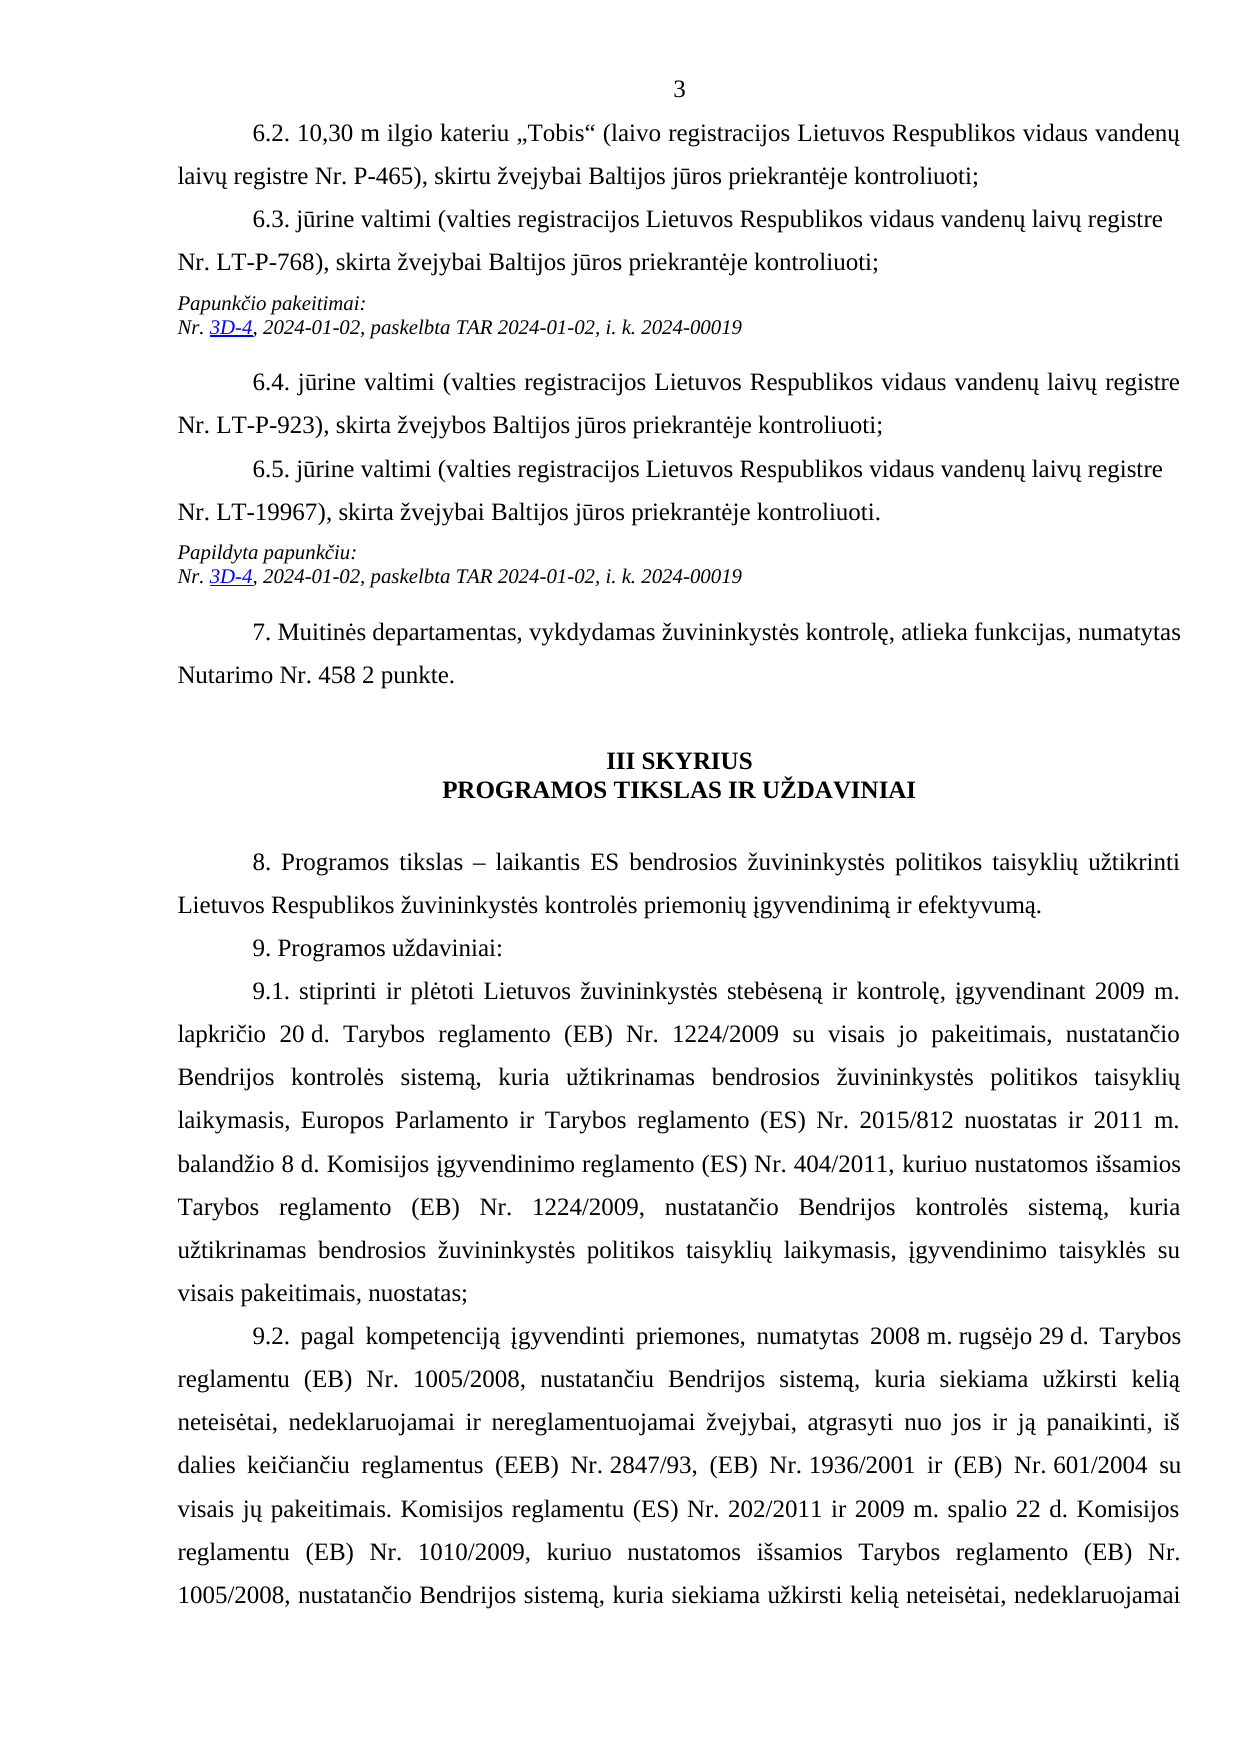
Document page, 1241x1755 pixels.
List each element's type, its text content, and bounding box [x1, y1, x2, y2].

text 9.2. pagal kompetenciją įgyvendinti priemones, numatytas 2008 m. rugsėjo 29 d. Tarybos reglamentu (EB) Nr. 1005/2008, nustatančiu Bendrijos sistemą, kuria siekiama užkirsti kelią neteisėtai, nedeklaruojamai ir nereglamentuojamai žvejybai, atgrasyti nuo jos ir ją panaikinti, iš dalies keičiančiu reglamentus (EEB) Nr. 2847/93, (EB) Nr. 1936/2001 ir (EB) Nr. 601/2004 su visais jų pakeitimais. Komisijos reglamentu (ES) Nr. 202/2011 ir 2009 m. spalio 22 d. Komisijos reglamentu (EB) Nr. 1010/2009, kuriuo nustatomos išsamios Tarybos reglamento (EB) Nr. 1005/2008, nustatančio Bendrijos sistemą, kuria siekiama užkirsti kelią neteisėtai, nedeklaruojamai [177, 1321, 1181, 1609]
text 6.2. 10,30 m ilgio kateriu „Tobis“ (laivo registracijos Lietuvos Respublikos vidaus vandenų laivų registre Nr. P-465), skirtu žvejybai Baltijos jūros priekrantėje kontroliuoti; [177, 118, 1181, 190]
text Papunkčio pakeitimai: [177, 291, 1181, 315]
text PROGRAMOS TIKSLAS IR UŽDAVINIAI [177, 775, 1181, 804]
text 8. Programos tikslas – laikantis ES bendrosios žuvininkystės politikos taisyklių užtikrinti Lietuvos Respublikos žuvininkystės kontrolės priemonių įgyvendinimą ir efektyvumą. [177, 847, 1181, 919]
text Nr. 3D-4, 2024-01-02, paskelbta TAR 2024-01-02, i. k. 2024-00019 [177, 315, 1181, 339]
text 9. Programos uždaviniai: [177, 933, 1181, 962]
text 7. Muitinės departamentas, vykdydamas žuvininkystės kontrolę, atlieka funkcijas, numatytas Nutarimo Nr. 458 2 punkte. [177, 617, 1181, 689]
text 6.4. jūrine valtimi (valties registracijos Lietuvos Respublikos vidaus vandenų laivų registre Nr. LT-P-923), skirta žvejybos Baltijos jūros priekrantėje kontroliuoti; [177, 367, 1181, 439]
text Nr. 3D-4, 2024-01-02, paskelbta TAR 2024-01-02, i. k. 2024-00019 [177, 564, 1181, 588]
text 9.1. stiprinti ir plėtoti Lietuvos žuvininkystės stebėseną ir kontrolę, įgyvendinant 2009 m. lapkričio 20 d. Tarybos reglamento (EB) Nr. 1224/2009 su visais jo pakeitimais, nustatančio Bendrijos kontrolės sistemą, kuria užtikrinamas bendrosios žuvininkystės politikos taisyklių laikymasis, Europos Parlamento ir Tarybos reglamento (ES) Nr. 2015/812 nuostatas ir 2011 m. balandžio 8 d. Komisijos įgyvendinimo reglamento (ES) Nr. 404/2011, kuriuo nustatomos išsamios Tarybos reglamento (EB) Nr. 1224/2009, nustatančio Bendrijos kontrolės sistemą, kuria užtikrinamas bendrosios žuvininkystės politikos taisyklių laikymasis, įgyvendinimo taisyklės su visais pakeitimais, nuostatas; [177, 976, 1181, 1307]
text III SKYRIUS [177, 746, 1181, 775]
text 6.3. jūrine valtimi (valties registracijos Lietuvos Respublikos vidaus vandenų laivų registre Nr. LT-P-768), skirta žvejybai Baltijos jūros priekrantėje kontroliuoti; [177, 204, 1181, 276]
text Papildyta papunkčiu: [177, 540, 1181, 564]
text 6.5. jūrine valtimi (valties registracijos Lietuvos Respublikos vidaus vandenų laivų registre Nr. LT-19967), skirta žvejybai Baltijos jūros priekrantėje kontroliuoti. [177, 454, 1181, 526]
